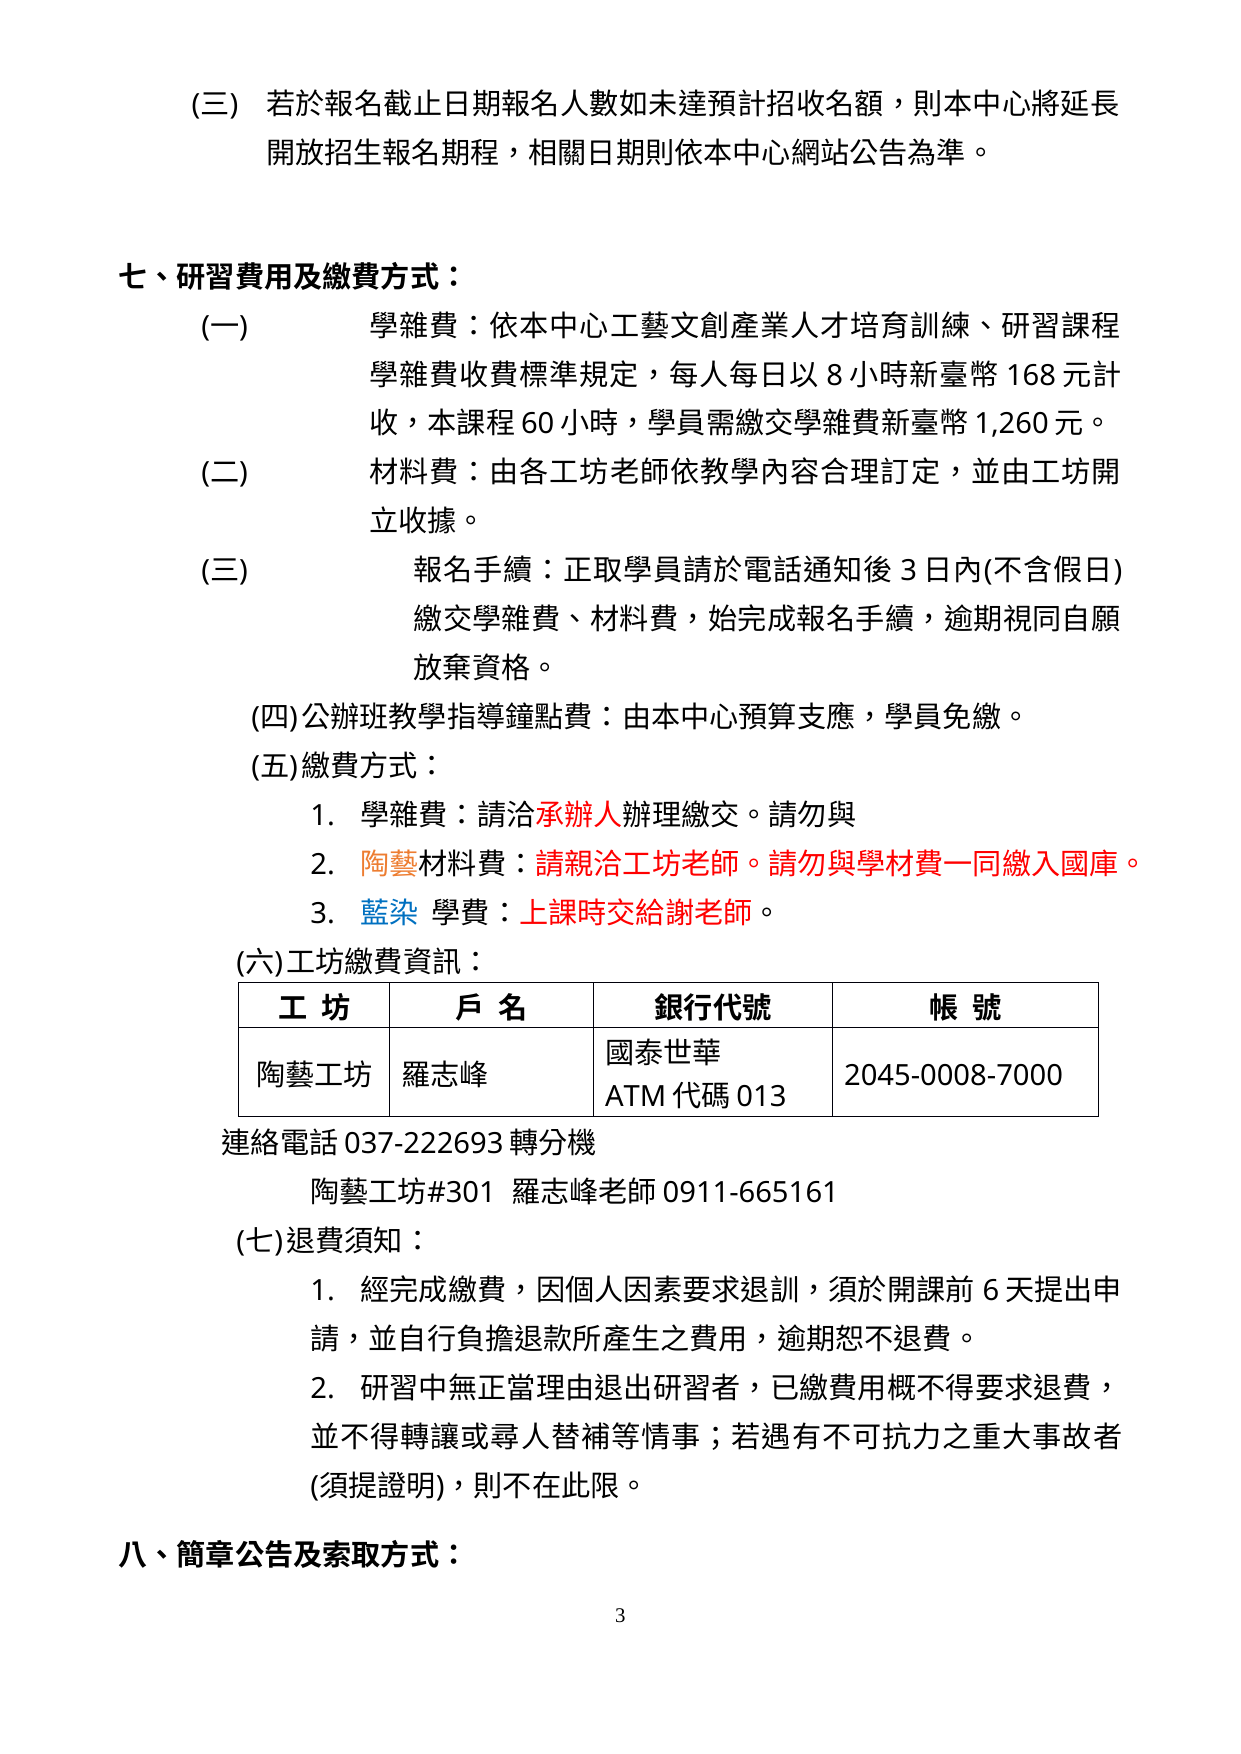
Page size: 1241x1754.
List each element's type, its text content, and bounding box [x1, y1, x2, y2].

list 材料費：由各工坊老師依教學內容合理訂定，並由工坊開立收據。 [201, 444, 1122, 542]
text 八、簡章公告及索取方式： [118, 1525, 1122, 1575]
list 學雜費：請洽承辦人辦理繳交。請勿與 [310, 786, 1122, 835]
table_header 帳 號 [833, 983, 1098, 1027]
table_cell 國泰世華 ATM代碼013 [594, 1028, 832, 1116]
table_header 戶 名 [390, 983, 593, 1027]
table_cell 2045-0008-7000 [833, 1028, 1098, 1116]
list 藍染 學費：上課時交給謝老師。 [310, 884, 1122, 933]
list 學雜費：依本中心工藝文創產業人才培育訓練、研習課程學雜費收費標準規定，每人每日以8小時新臺幣168元計收，本課程60小時，學員需繳交學雜費新臺幣1,260元。 [201, 297, 1122, 444]
list 工坊繳費資訊： [236, 933, 1122, 982]
list 報名手續：正取學員請於電話通知後3日內(不含假日)繳交學雜費、材料費，始完成報名手續，逾期視同自願放棄資格。 [201, 542, 1122, 688]
list 若於報名截止日期報名人數如未達預計招收名額，則本中心將延長開放招生報名期程，相關日期則依本中心網站公告為準。 [191, 75, 1122, 173]
text 連絡電話037-222693轉分機 [221, 1117, 1122, 1162]
text 陶藝工坊#301 羅志峰老師0911-665161 [310, 1162, 1122, 1212]
list 繳費方式： [251, 737, 1122, 786]
table_cell 羅志峰 [390, 1028, 593, 1116]
list 退費須知： [236, 1212, 1122, 1261]
text 七、研習費用及繳費方式： [118, 248, 1130, 297]
table_header 銀行代號 [594, 983, 832, 1027]
table_header 工 坊 [239, 983, 389, 1027]
list 經完成繳費，因個人因素要求退訓，須於開課前6天提出申請，並自行負擔退款所產生之費用，逾期恕不退費。 [310, 1261, 1122, 1359]
table_cell 陶藝工坊 [239, 1028, 389, 1116]
list 研習中無正當理由退出研習者，已繳費用概不得要求退費，並不得轉讓或尋人替補等情事；若遇有不可抗力之重大事故者(須提證明)，則不在此限。 [310, 1359, 1122, 1506]
list 公辦班教學指導鐘點費：由本中心預算支應，學員免繳。 [251, 688, 1122, 737]
list 陶藝材料費：請親洽工坊老師。請勿與學材費一同繳入國庫。 [310, 835, 1122, 884]
